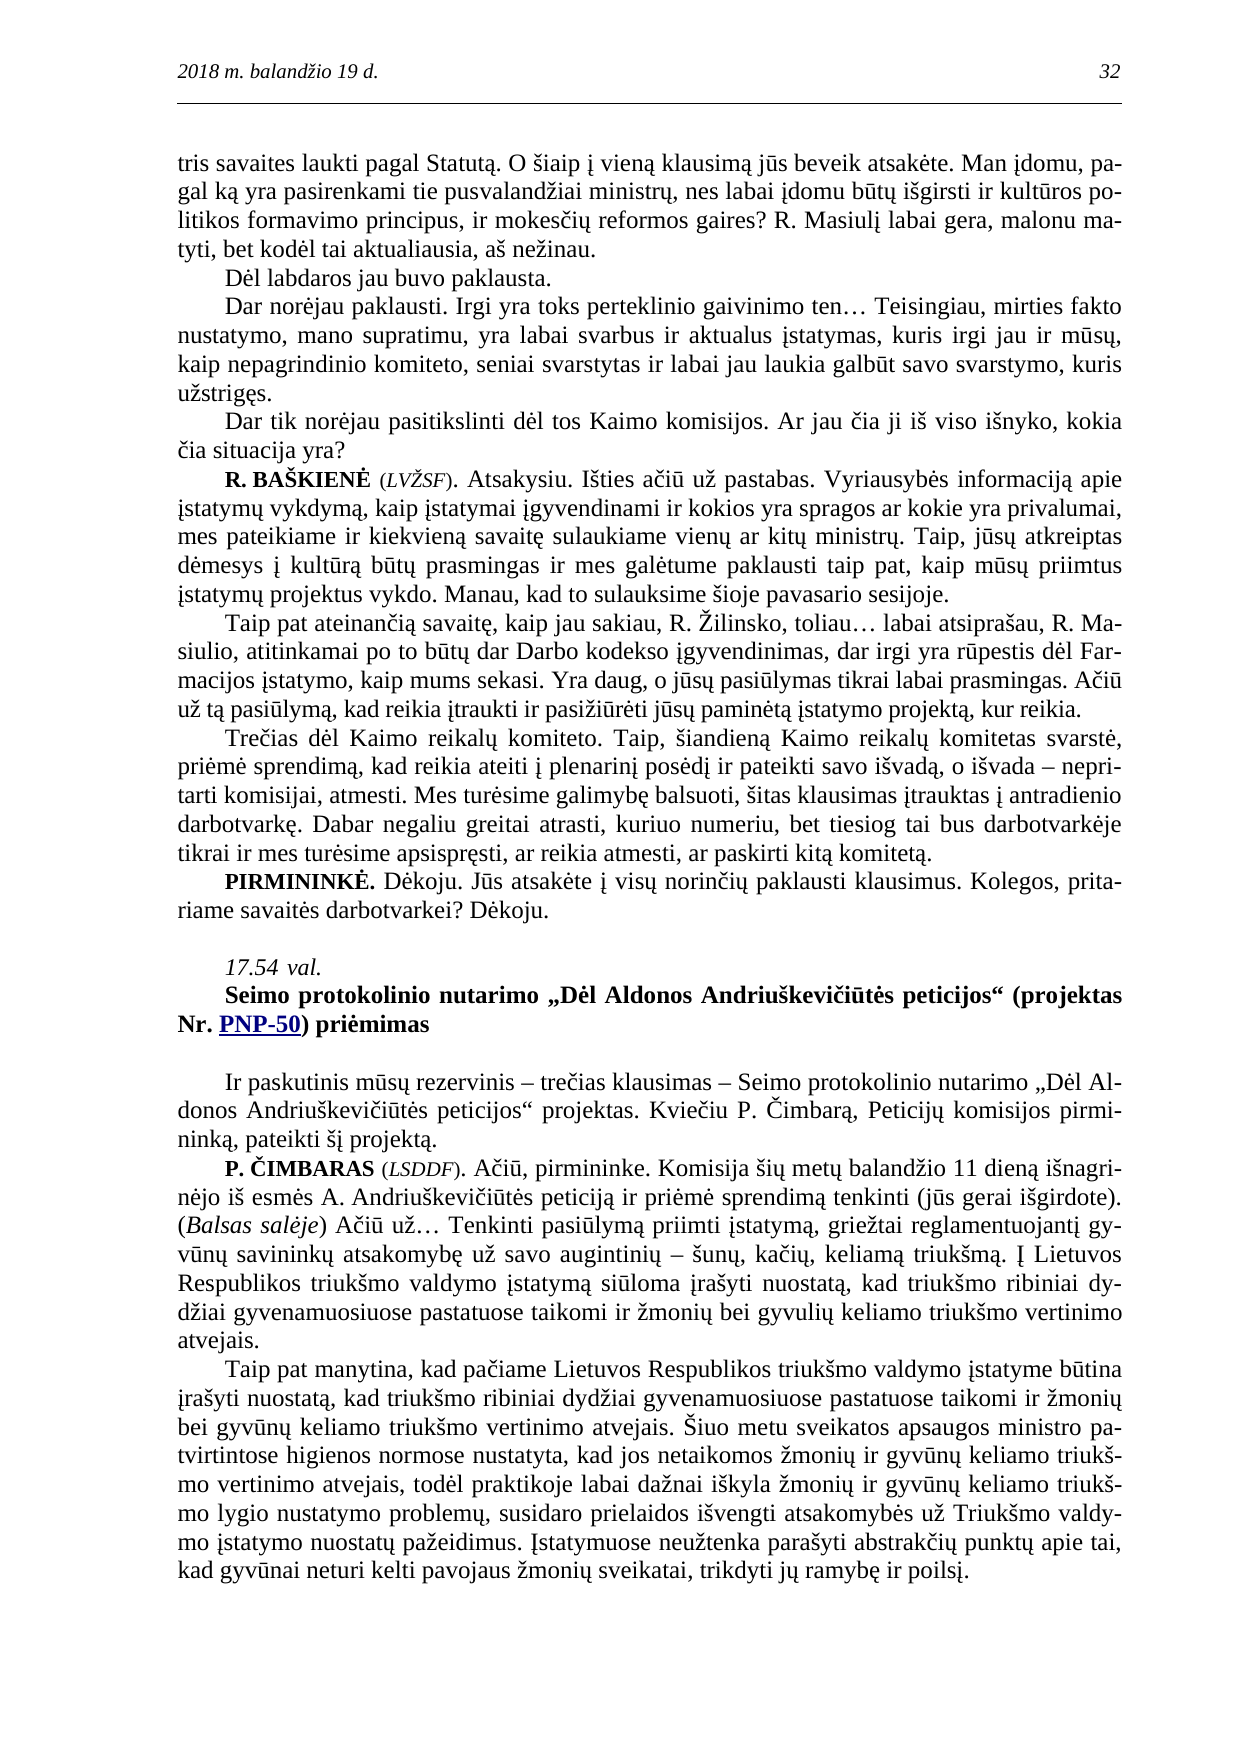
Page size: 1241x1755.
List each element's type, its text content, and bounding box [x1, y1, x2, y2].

text Tre­čias dėl Kai­mo rei­ka­lų ko­mi­te­to. Taip, šian­die­ną Kai­mo rei­ka­lų ko­mi­te­tas svars­tė, pri­ėmė spren­di­mą, kad rei­kia at­ei­ti į ple­na­ri­nį po­sė­dį ir pa­teik­ti sa­vo iš­va­dą, o iš­va­da – ne­pri­tar­ti ko­mi­si­jai, at­mes­ti. Mes tu­rė­si­me ga­li­my­bę bal­suo­ti, ši­tas klau­si­mas įtrauk­tas į ant­ra­die­nio dar­bo­tvarkę. Da­bar ne­ga­liu grei­tai at­ras­ti, ku­riuo nu­me­riu, bet tie­siog tai bus dar­bo­tvarkėje tik­rai ir mes tu­rė­si­me ap­si­spręs­ti, ar rei­kia at­mes­ti, ar pa­skir­ti ki­tą ko­mi­te­tą. [177, 723, 1122, 866]
text Dėl lab­da­ros jau bu­vo pa­klaus­ta. [177, 263, 1122, 291]
text Dar tik no­rė­jau pa­si­tiks­lin­ti dėl tos Kai­mo ko­mi­si­jos. Ar jau čia ji iš vi­so iš­ny­ko, ko­kia čia si­tu­a­ci­ja yra? [177, 406, 1122, 464]
text Sei­mo pro­to­ko­li­nio nu­ta­ri­mo „Dėl Al­do­nos An­driuš­ke­vi­čiū­tės pe­ti­ci­jos“ (pro­jek­tas Nr. PNP-50) pri­ėmi­mas [177, 980, 1122, 1038]
text Dar no­rė­jau pa­klaus­ti. Ir­gi yra toks per­tek­li­nio gai­vi­ni­mo ten… Tei­sin­giau, mir­ties fak­to nu­sta­ty­mo, ma­no su­pra­ti­mu, yra la­bai svar­bus ir ak­tu­a­lus įsta­ty­mas, ku­ris ir­gi jau ir mū­sų, kaip ne­pa­grin­di­nio ko­mi­te­to, se­niai svars­ty­tas ir la­bai jau lau­kia gal­būt sa­vo svars­ty­mo, ku­ris už­stri­gęs. [177, 291, 1122, 406]
text tris sa­vai­tes lauk­ti pa­gal Sta­tu­tą. O šiaip į vie­ną klau­si­mą jūs be­veik at­sa­kė­te. Man įdo­mu, pa­gal ką yra pa­si­ren­ka­mi tie pus­va­lan­džiai mi­nist­rų, nes la­bai įdo­mu bū­tų iš­girs­ti ir kul­tū­ros po­li­ti­kos for­ma­vi­mo prin­ci­pus, ir mo­kes­čių re­for­mos gai­res? R. Ma­siu­lį la­bai ge­ra, ma­lo­nu ma­ty­ti, bet ko­dėl tai ak­tu­a­liau­sia, aš ne­ži­nau. [177, 148, 1122, 263]
text Ir pas­ku­ti­nis mū­sų re­zer­vi­nis – tre­čias klau­si­mas – Sei­mo pro­to­ko­li­nio nu­ta­ri­mo „Dėl Al­do­nos An­driuš­ke­vi­čiū­tės pe­ti­ci­jos“ pro­jek­tas. Kvie­čiu P. Čim­ba­rą, Pe­ti­ci­jų ko­mi­si­jos pir­mi­nin­ką, pa­teik­ti šį pro­jek­tą. [177, 1067, 1122, 1153]
text Taip pat ma­ny­ti­na, kad pa­čia­me Lie­tu­vos Res­pub­li­kos triukš­mo val­dy­mo įsta­ty­me bū­ti­na įra­šy­ti nuo­sta­tą, kad triukš­mo ri­bi­niai dy­džiai gy­ve­na­muo­siuo­se pa­sta­tuo­se tai­ko­mi ir žmo­nių bei gy­vū­nų ke­lia­mo triukš­mo ver­ti­ni­mo at­ve­jais. Šiuo me­tu svei­ka­tos ap­sau­gos mi­nist­ro pa­tvir­tin­to­se hi­gie­nos nor­mo­se nu­sta­ty­ta, kad jos ne­tai­ko­mos žmo­nių ir gy­vū­nų ke­lia­mo triukš­mo ver­ti­ni­mo at­ve­jais, to­dėl prak­ti­ko­je la­bai daž­nai iš­ky­la žmo­nių ir gy­vū­nų ke­lia­mo triukš­mo ly­gio nu­sta­ty­mo pro­ble­mų, su­si­da­ro prie­lai­dos iš­veng­ti at­sa­ko­my­bės už Triukš­mo val­dy­mo įsta­ty­mo nuo­sta­tų pa­žei­di­mus. Įsta­ty­muo­se ne­už­ten­ka pa­ra­šy­ti abst­rak­čių punk­tų apie tai, kad gy­vū­nai ne­tu­ri kel­ti pa­vo­jaus žmo­nių svei­ka­tai, trik­dy­ti jų ra­my­bę ir po­il­sį. [177, 1354, 1122, 1584]
text R. BAŠKIENĖ (LVŽSF). At­sa­ky­siu. Iš­ties ačiū už pa­sta­bas. Vy­riau­sy­bės in­for­ma­ci­ją apie įsta­ty­mų vyk­dy­mą, kaip įsta­ty­mai įgy­ven­di­na­mi ir ko­kios yra spra­gos ar ko­kie yra pri­va­lu­mai, mes pa­tei­kia­me ir kiek­vie­ną sa­vai­tę su­lau­kia­me vie­nų ar ki­tų mi­nist­rų. Taip, jū­sų at­kreip­tas dė­me­sys į kul­tū­rą bū­tų pra­smin­gas ir mes ga­lė­tu­me pa­klaus­ti taip pat, kaip mū­sų pri­im­tus įsta­ty­mų pro­jek­tus vyk­do. Ma­nau, kad to su­lauk­si­me šio­je pa­va­sa­rio se­si­jo­je. [177, 464, 1122, 608]
text Taip pat at­ei­nan­čią sa­vai­tę, kaip jau sa­kiau, R. Ži­lins­ko, to­liau… la­bai at­si­pra­šau, R. Ma­siu­lio, ati­tin­ka­mai po to bū­tų dar Dar­bo ko­dek­so įgy­ven­di­ni­mas, dar ir­gi yra rū­pes­tis dėl Far­ma­ci­jos įsta­ty­mo, kaip mums se­ka­si. Yra daug, o jū­sų pa­siū­ly­mas tik­rai la­bai pra­smin­gas. Ačiū už tą pa­siū­ly­mą, kad rei­kia įtrauk­ti ir pa­si­žiū­rė­ti jū­sų pa­mi­nė­tą įsta­ty­mo pro­jek­tą, kur rei­kia. [177, 608, 1122, 723]
text PIRMININKĖ. Dė­ko­ju. Jūs at­sa­kė­te į vi­sų no­rin­čių pa­klaus­ti klau­si­mus. Ko­le­gos, pri­ta­ria­me sa­vai­tės dar­bo­tvarkei? Dė­ko­ju. [177, 866, 1122, 924]
text 17.54 val. [224, 953, 1122, 980]
text P. ČIMBARAS (LSDDF). Ačiū, pir­mi­nin­ke. Ko­mi­si­ja šių me­tų ba­lan­džio 11 die­ną iš­nag­ri­nė­jo iš es­mės A. An­driuš­ke­vi­čiū­tės pe­ti­ci­ją ir pri­ėmė spren­di­mą ten­kin­ti (jūs ge­rai iš­gir­do­te). (Bal­sas sa­lė­je) Ačiū už… Ten­kin­ti pa­siū­ly­mą pri­im­ti įsta­ty­mą, griež­tai reg­la­men­tuo­jan­tį gy­vū­nų sa­vi­nin­kų at­sa­ko­my­bę už sa­vo au­gin­ti­nių – šu­nų, ka­čių, ke­lia­mą triukš­mą. Į Lie­tu­vos Res­pub­li­kos triukš­mo val­dy­mo įsta­ty­mą siū­lo­ma įra­šy­ti nuo­sta­tą, kad triukš­mo ri­bi­niai dy­džiai gy­ve­na­muo­siuo­se pa­sta­tuo­se tai­ko­mi ir žmo­nių bei gy­vu­lių ke­lia­mo triukš­mo ver­ti­ni­mo at­ve­jais. [177, 1153, 1122, 1354]
